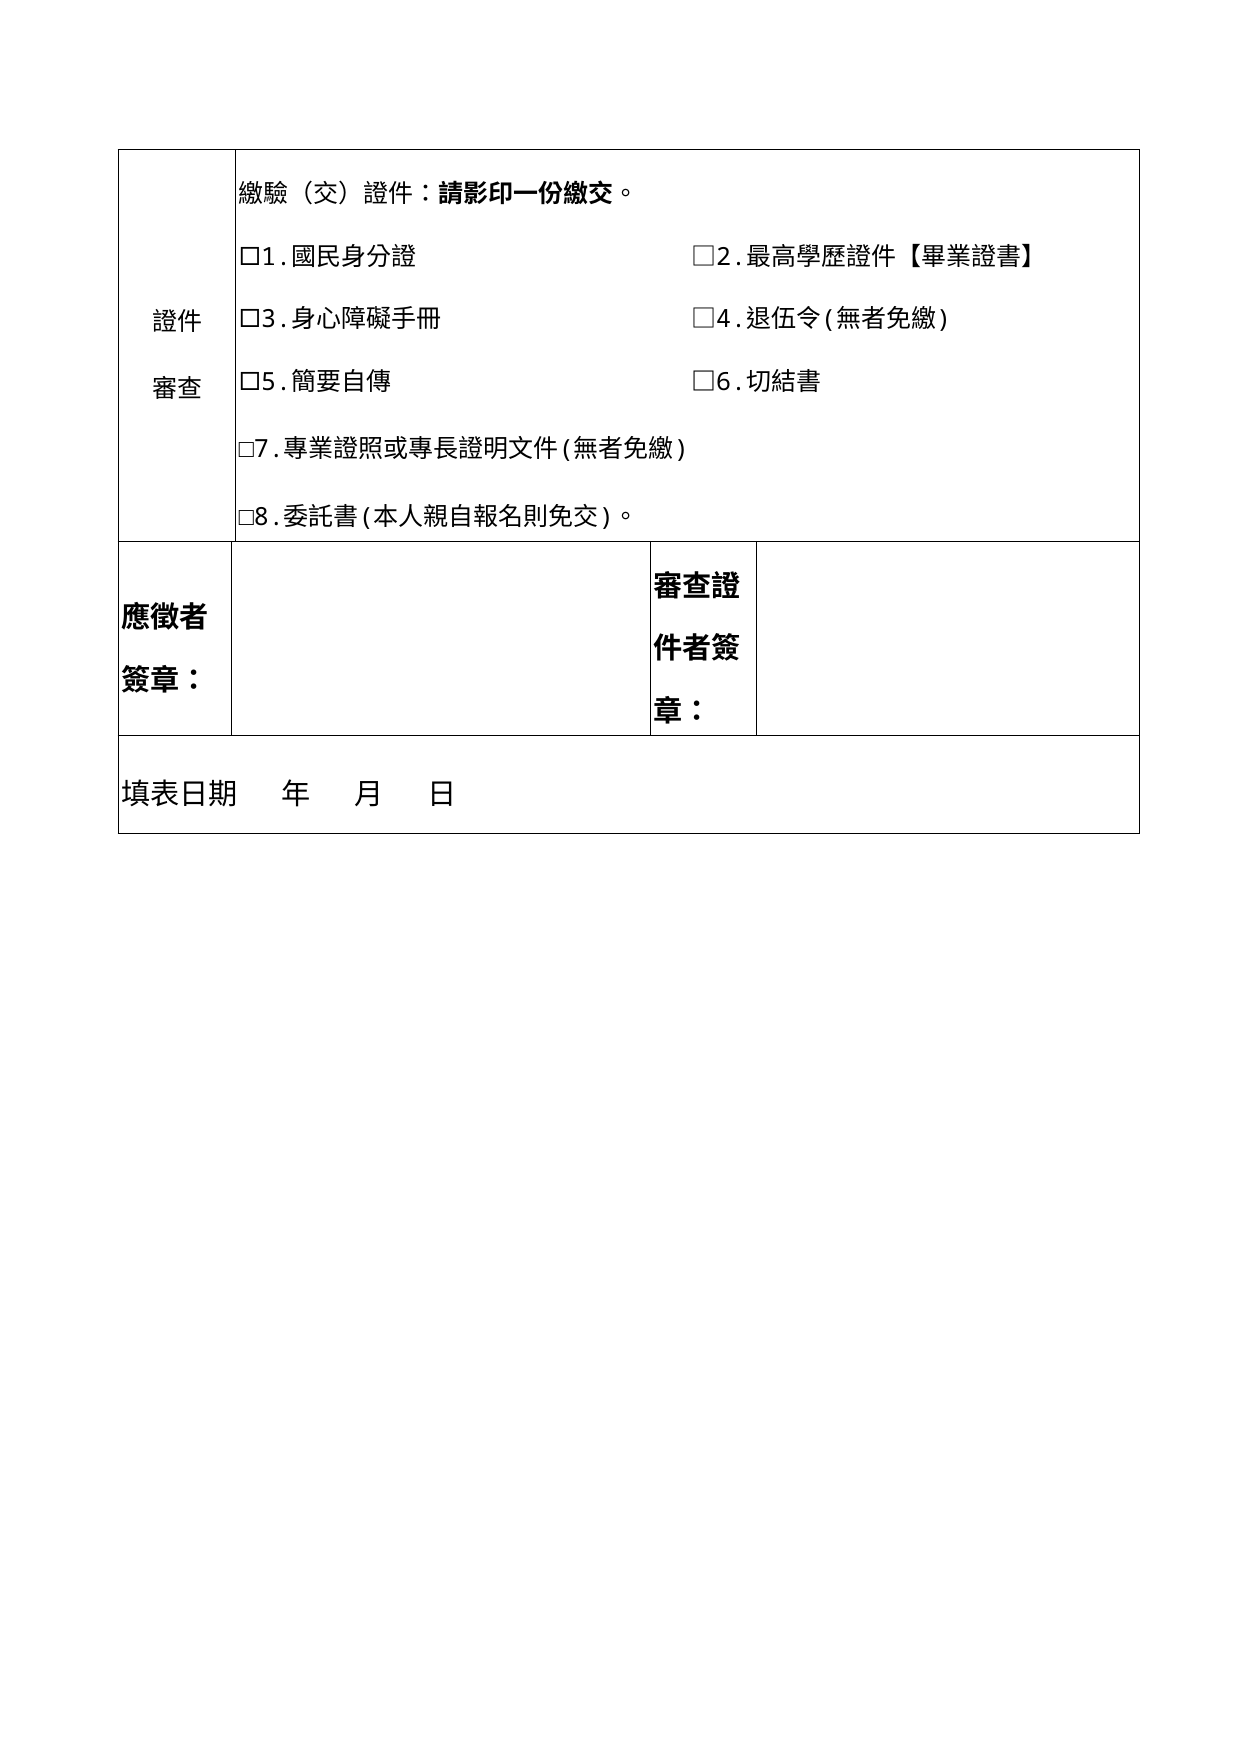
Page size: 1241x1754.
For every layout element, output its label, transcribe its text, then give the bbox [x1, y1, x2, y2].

table_cell 證件 審查 [119, 150, 235, 541]
table_cell [757, 542, 1139, 734]
table_cell 繳驗（交）證件：請影印一份繳交。 1.國民身分證 □2.最高學歷證件【畢業證書】 3.身心障礙手冊 □4.退伍令(無者免繳) 5.簡要自傳 □6.切結書 □7.專業證照或專長證明文件(無者免繳) □8.委託書(本人親自報名則免交)。 [236, 150, 1139, 541]
table_cell 應徵者簽章： [119, 542, 231, 734]
table_cell 填表日期 年 月 日 [119, 736, 1139, 833]
table_cell [232, 542, 650, 734]
table_cell 審查證件者簽章： [651, 542, 756, 734]
